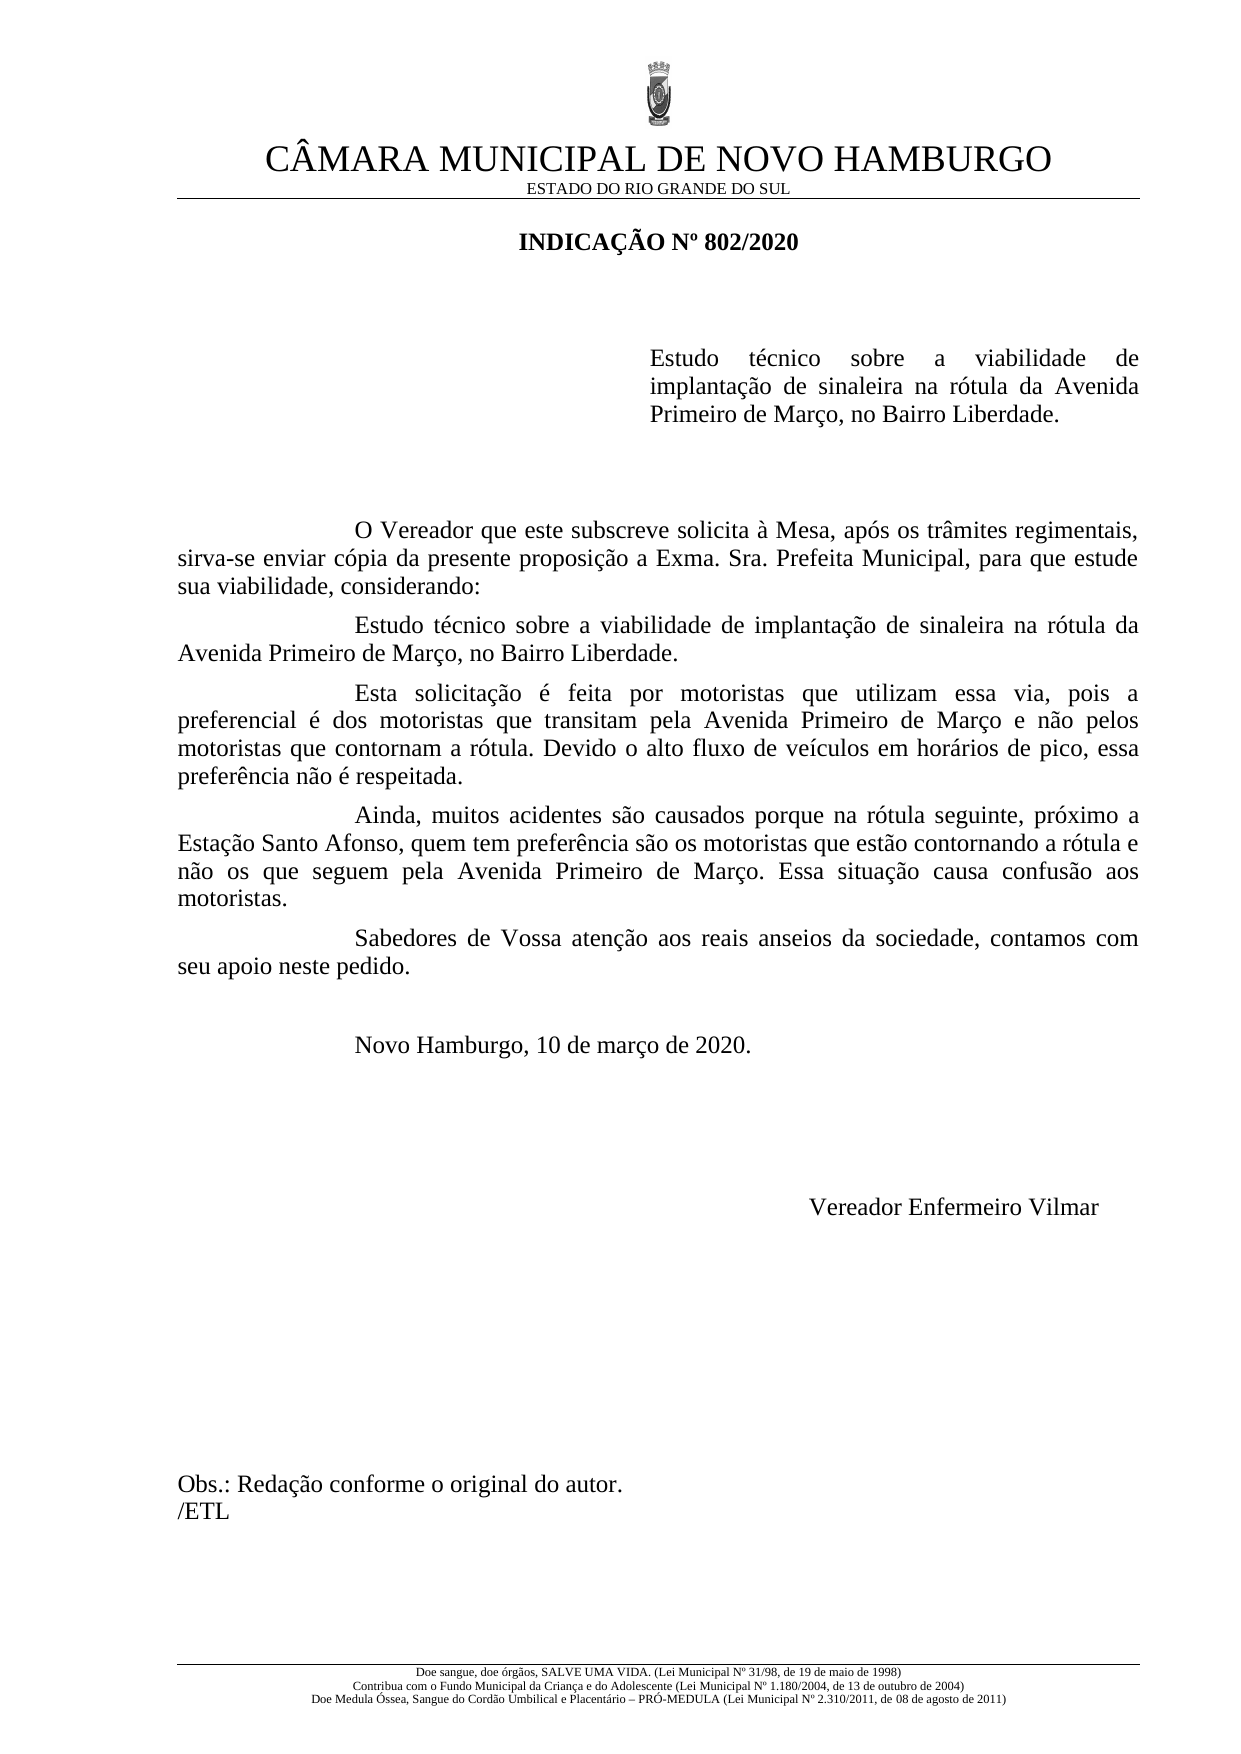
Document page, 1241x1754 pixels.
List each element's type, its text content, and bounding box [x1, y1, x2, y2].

text Novo Hamburgo, 10 de março de 2020. [177, 1031, 1140, 1059]
text O Vereador que este subscreve solicita à Mesa, após os trâmites regimentais, sirva-se enviar cópia da presente proposição a Exma. Sra. Prefeita Municipal, para que estude sua viabilidade, considerando: [177, 516, 1140, 599]
text Sabedores de Vossa atenção aos reais anseios da sociedade, contamos com seu apoio neste pedido. [177, 924, 1140, 979]
text Ainda, muitos acidentes são causados porque na rótula seguinte, próximo a Estação Santo Afonso, quem tem preferência são os motoristas que estão contornando a rótula e não os que seguem pela Avenida Primeiro de Março. Essa situação causa confusão aos motoristas. [177, 801, 1140, 912]
text Estudo técnico sobre a viabilidade de implantação de sinaleira na rótula da Avenida Primeiro de Março, no Bairro Liberdade. [177, 611, 1140, 667]
title INDICAÇÃO Nº 802/2020 [177, 228, 1140, 256]
text Obs.: Redação conforme o original do autor. [177, 1470, 1140, 1497]
text Vereador Enfermeiro Vilmar [768, 1193, 1140, 1220]
text /ETL [177, 1497, 1140, 1525]
text Esta solicitação é feita por motoristas que utilizam essa via, pois a preferencial é dos motoristas que transitam pela Avenida Primeiro de Março e não pelos motoristas que contornam a rótula. Devido o alto fluxo de veículos em horários de pico, essa preferência não é respeitada. [177, 679, 1140, 789]
text Estudo técnico sobre a viabilidade de implantação de sinaleira na rótula da Avenida Primeiro de Março, no Bairro Liberdade. [649, 344, 1140, 428]
